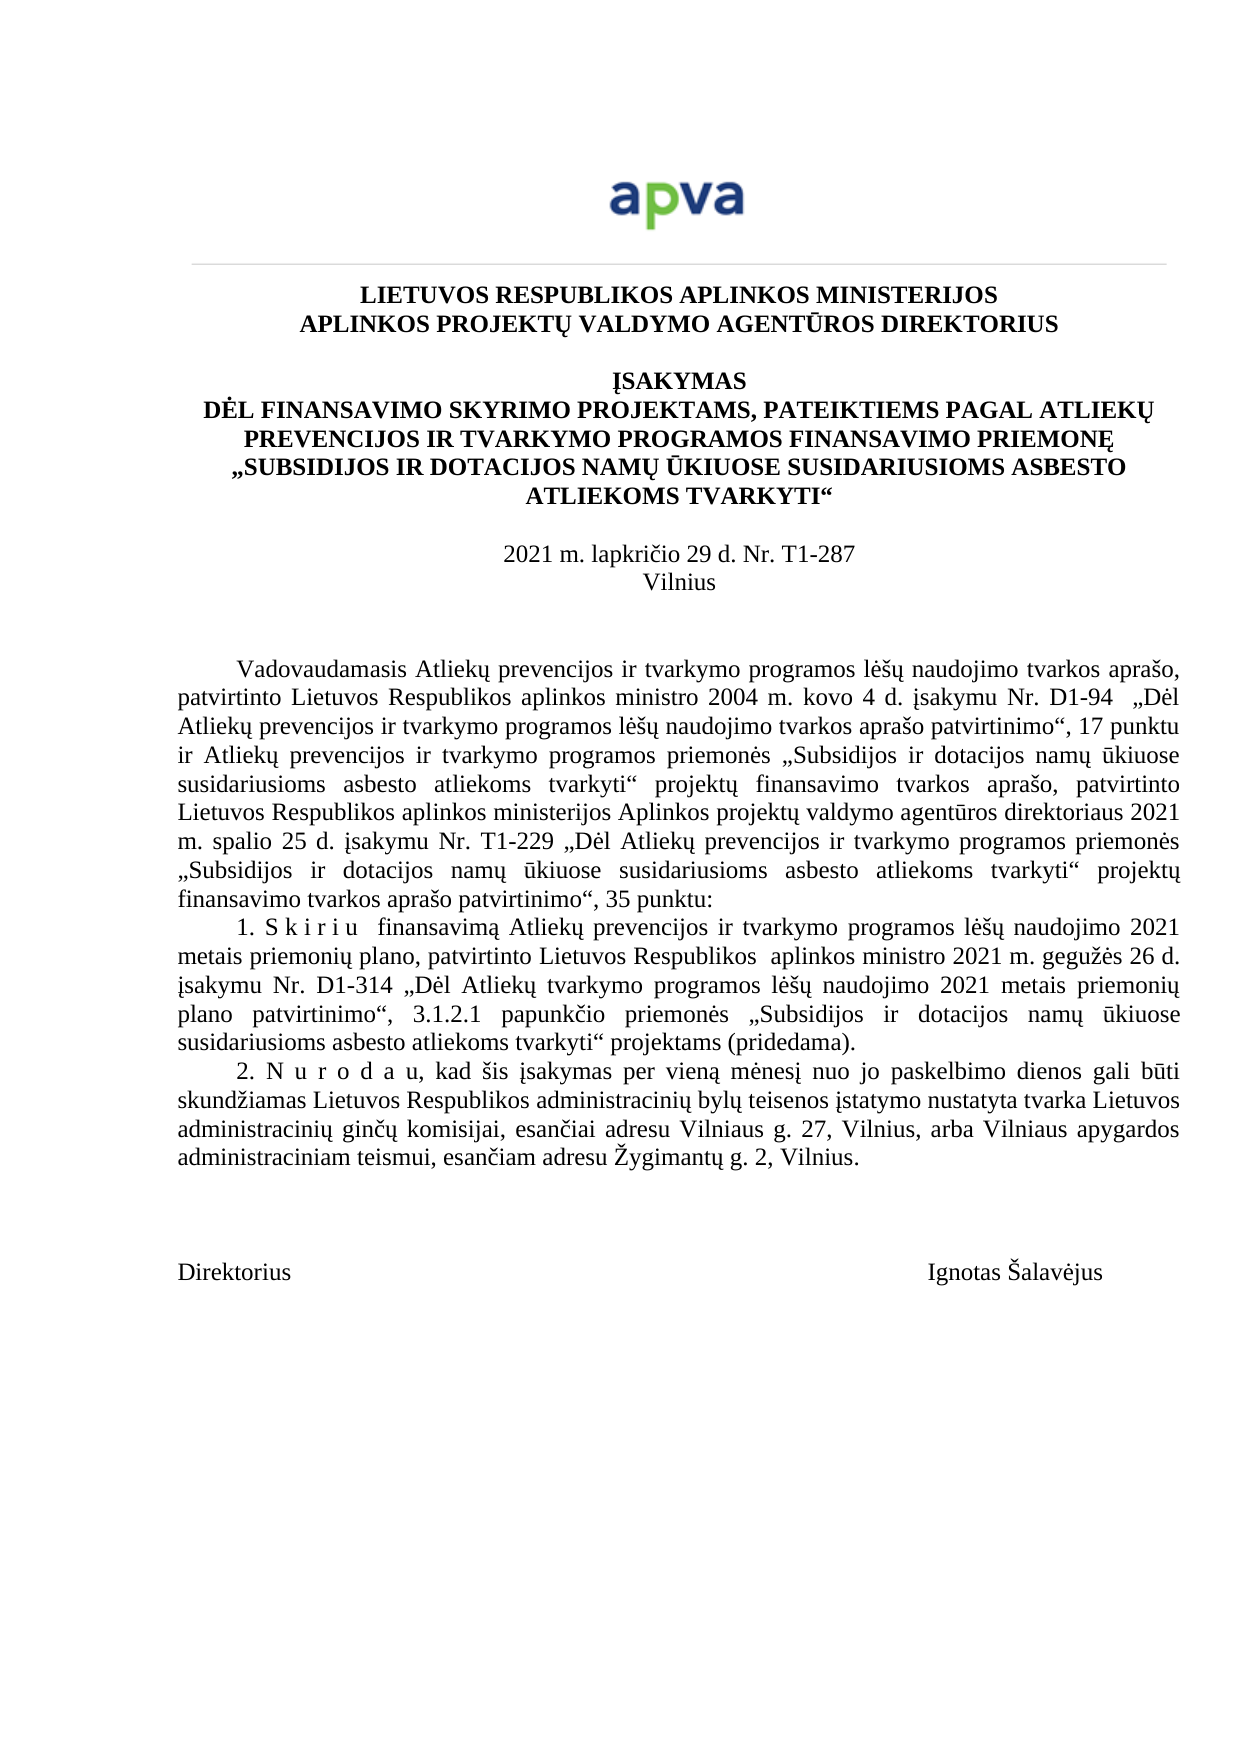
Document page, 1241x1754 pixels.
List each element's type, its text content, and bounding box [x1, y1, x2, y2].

text Direktorius Ignotas Šalavėjus [177, 1257, 1181, 1286]
text 2. N u r o d a u, kad šis įsakymas per vieną mėnesį nuo jo paskelbimo dienos gali būti skundžiamas Lietuvos Respublikos administracinių bylų teisenos įstatymo nustatyta tvarka Lietuvos administracinių ginčų komisijai, esančiai adresu Vilniaus g. 27, Vilnius, arba Vilniaus apygardos administraciniam teismui, esančiam adresu Žygimantų g. 2, Vilnius. [177, 1056, 1181, 1171]
text Vadovaudamasis Atliekų prevencijos ir tvarkymo programos lėšų naudojimo tvarkos aprašo, patvirtinto Lietuvos Respublikos aplinkos ministro 2004 m. kovo 4 d. įsakymu Nr. D1-94 „Dėl Atliekų prevencijos ir tvarkymo programos lėšų naudojimo tvarkos aprašo patvirtinimo“, 17 punktu ir Atliekų prevencijos ir tvarkymo programos priemonės „Subsidijos ir dotacijos namų ūkiuose susidariusioms asbesto atliekoms tvarkyti“ projektų finansavimo tvarkos aprašo, patvirtinto Lietuvos Respublikos aplinkos ministerijos Aplinkos projektų valdymo agentūros direktoriaus 2021 m. spalio 25 d. įsakymu Nr. T1-229 „Dėl Atliekų prevencijos ir tvarkymo programos priemonės „Subsidijos ir dotacijos namų ūkiuose susidariusioms asbesto atliekoms tvarkyti“ projektų finansavimo tvarkos aprašo patvirtinimo“, 35 punktu: [177, 654, 1181, 912]
text LIETUVOS RESPUBLIKOS APLINKOS MINISTERIJOS [177, 280, 1181, 309]
text Vilnius [177, 567, 1181, 596]
text Įsakymas [177, 366, 1181, 395]
text 2021 m. lapkričio 29 d. Nr. T1-287 [177, 539, 1181, 567]
text DĖL FINANSAVIMO SKYRIMO PROJEKTAMS, PATEIKTIEMS PAGAL atliekų prevencijos ir tvarkymo programos FINANSAVIMO PRIEMONĘ „Subsidijos ir dotacijos namų ūkiuose susidariusioms asbesto atliekoms tvarkyti“ [177, 395, 1181, 510]
text APLINKOS PROJEKTŲ VALDYMO AGENTŪROS DIREKTORIUS [177, 309, 1181, 337]
text 1. Skiriu finansavimą Atliekų prevencijos ir tvarkymo programos lėšų naudojimo 2021 metais priemonių plano, patvirtinto Lietuvos Respublikos aplinkos ministro 2021 m. gegužės 26 d. įsakymu Nr. D1-314 „Dėl Atliekų tvarkymo programos lėšų naudojimo 2021 metais priemonių plano patvirtinimo“, 3.1.2.1 papunkčio priemonės „Subsidijos ir dotacijos namų ūkiuose susidariusioms asbesto atliekoms tvarkyti“ projektams (pridedama). [177, 912, 1181, 1056]
